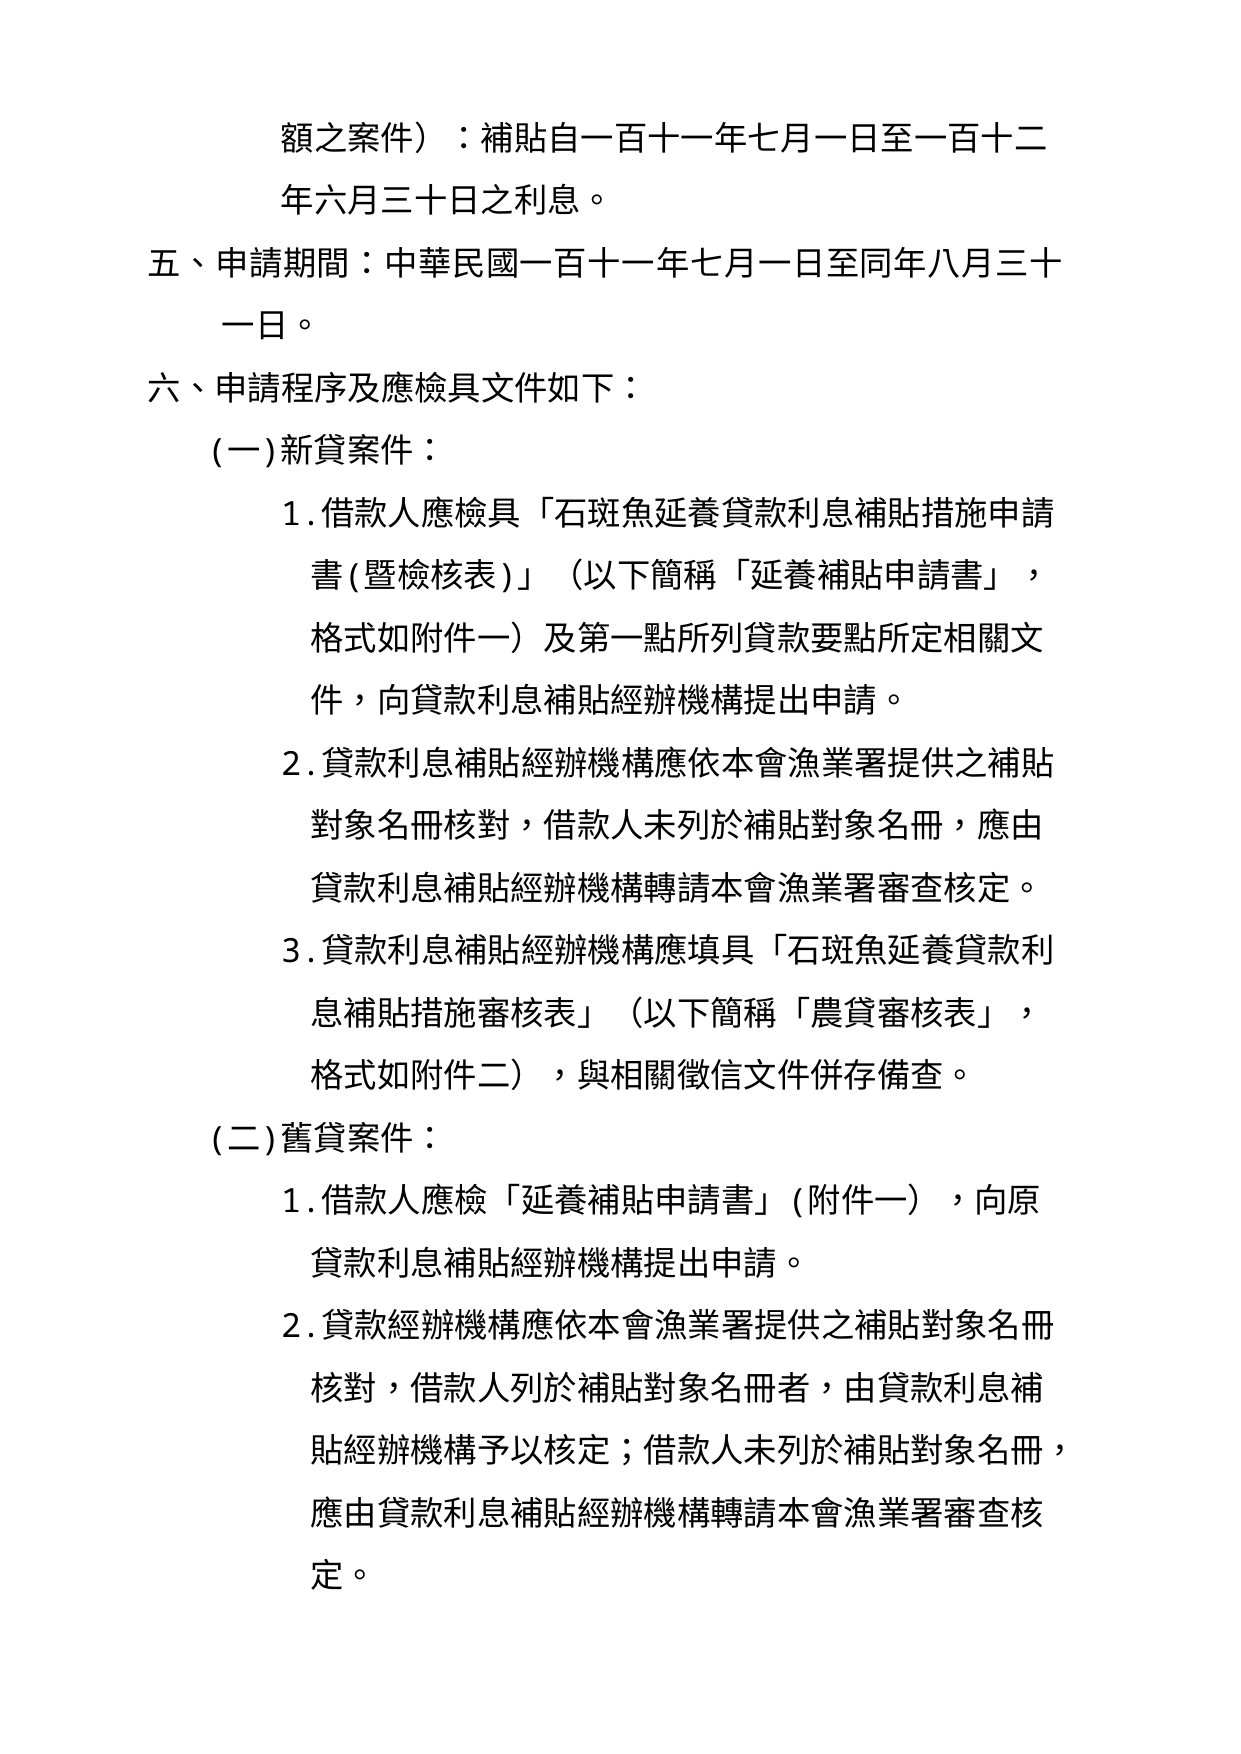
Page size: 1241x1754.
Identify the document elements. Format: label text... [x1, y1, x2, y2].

text 額之案件）：補貼自一百十一年七月一日至一百十二年六月三十日之利息。 [207, 94, 1063, 219]
list (一)新貸案件： [207, 407, 1063, 469]
text 2.貸款利息補貼經辦機構應依本會漁業署提供之補貼對象名冊核對，借款人未列於補貼對象名冊，應由貸款利息補貼經辦機構轉請本會漁業署審查核定。 [281, 719, 1063, 907]
text 3.貸款利息補貼經辦機構應填具「石斑魚延養貸款利息補貼措施審核表」（以下簡稱「農貸審核表」，格式如附件二），與相關徵信文件併存備查。 [281, 907, 1063, 1094]
text 2.貸款經辦機構應依本會漁業署提供之補貼對象名冊核對，借款人列於補貼對象名冊者，由貸款利息補貼經辦機構予以核定；借款人未列於補貼對象名冊，應由貸款利息補貼經辦機構轉請本會漁業署審查核定。 [281, 1282, 1063, 1594]
list (二)舊貸案件： [207, 1094, 1063, 1157]
text 六、申請程序及應檢具文件如下： [148, 344, 1063, 407]
text 1.借款人應檢「延養補貼申請書」(附件一），向原貸款利息補貼經辦機構提出申請。 [281, 1157, 1063, 1282]
text 五、申請期間：中華民國一百十一年七月一日至同年八月三十一日。 [148, 219, 1063, 344]
text 1.借款人應檢具「石斑魚延養貸款利息補貼措施申請書(暨檢核表)」（以下簡稱「延養補貼申請書」，格式如附件一）及第一點所列貸款要點所定相關文件，向貸款利息補貼經辦機構提出申請。 [281, 469, 1063, 719]
